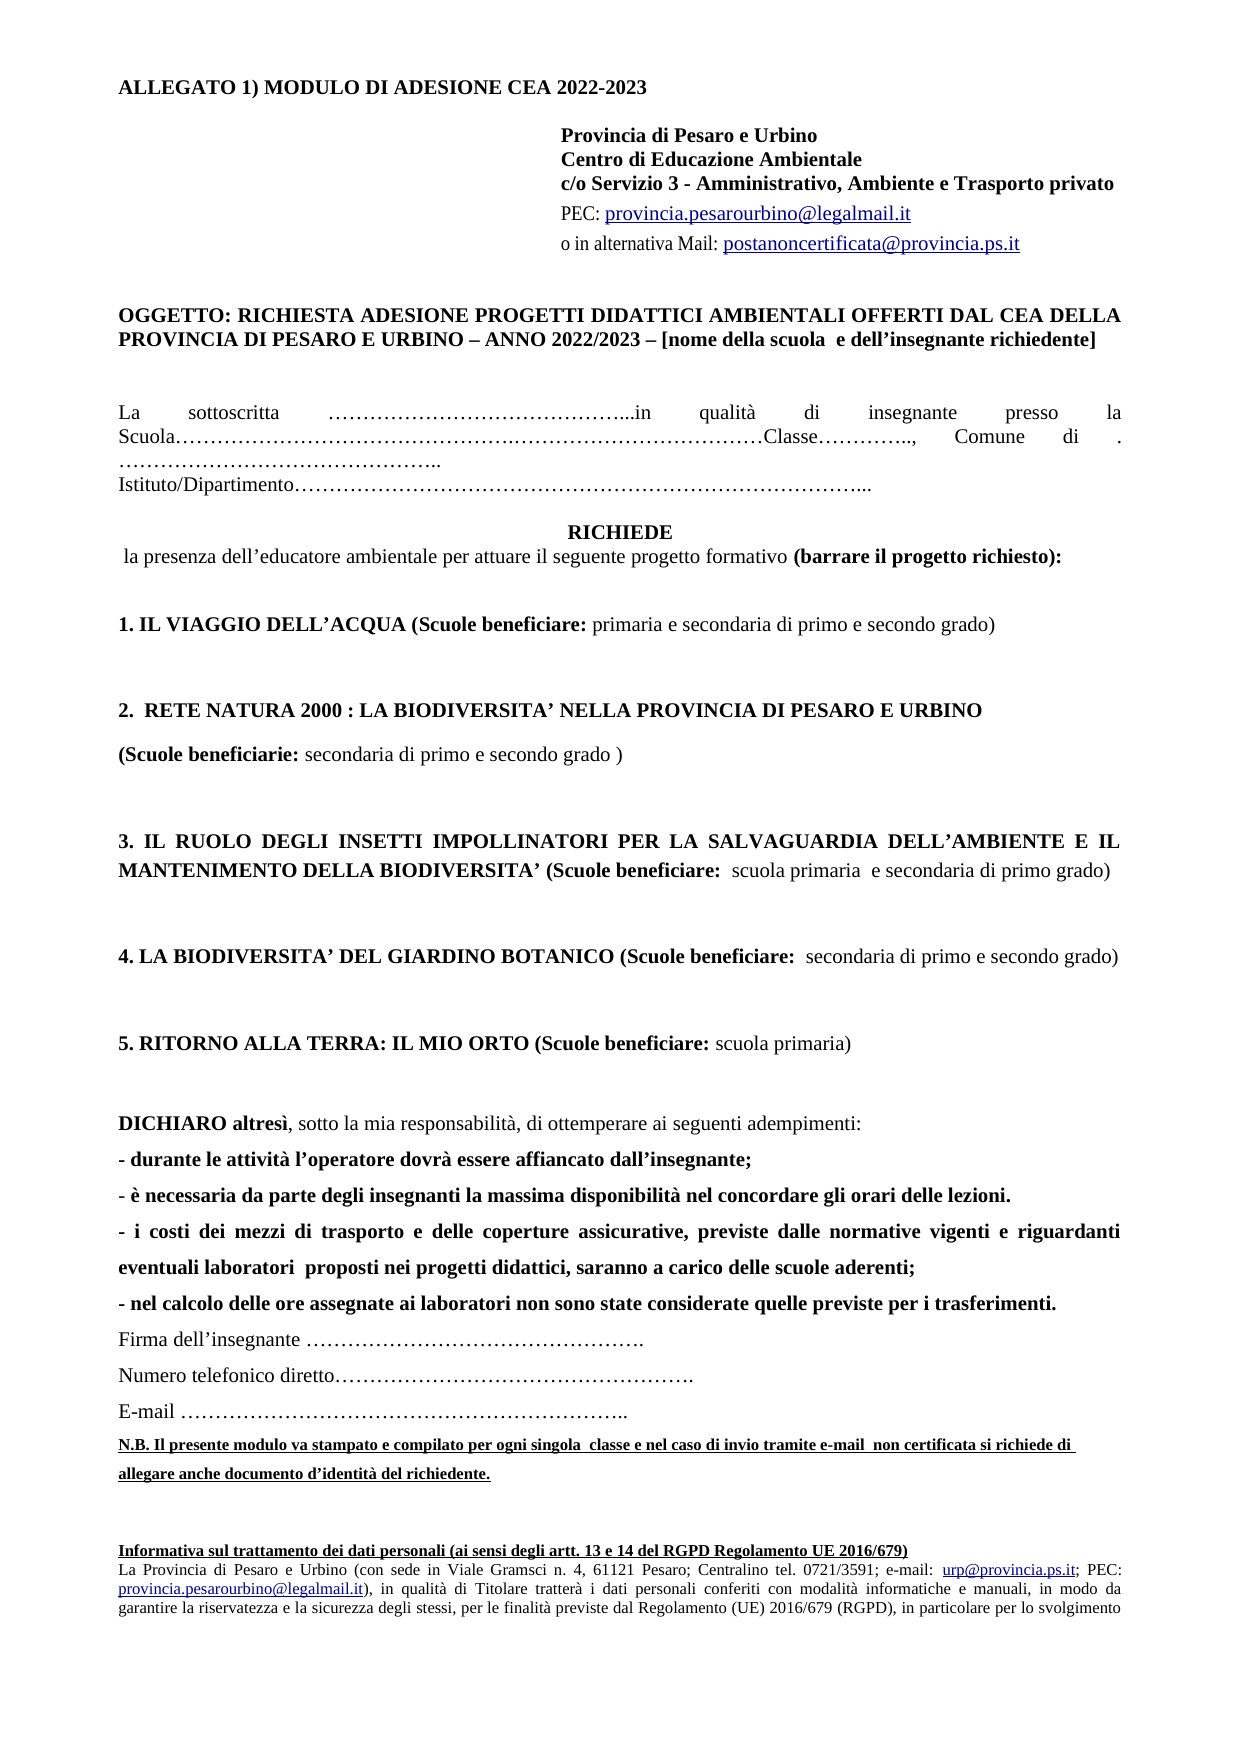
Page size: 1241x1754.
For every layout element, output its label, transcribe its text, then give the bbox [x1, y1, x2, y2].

text OGGETTO: RICHIESTA ADESIONE PROGETTI DIDATTICI AMBIENTALI OFFERTI DAL CEA DELLA PROVINCIA DI PESARO E URBINO – ANNO 2022/2023 – [nome della scuola e dell’insegnante richiedente] [118, 303, 1122, 351]
text 2. RETE NATURA 2000 : LA BIODIVERSITA’ NELLA PROVINCIA DI PESARO E URBINO [118, 698, 1122, 722]
text Informativa sul trattamento dei dati personali (ai sensi degli artt. 13 e 14 del RGPD Regolamento UE 2016/679) [118, 1541, 1122, 1560]
text 5. RITORNO ALLA TERRA: IL MIO ORTO (Scuole beneficiare: scuola primaria) [118, 1031, 1122, 1055]
text La Provincia di Pesaro e Urbino (con sede in Viale Gramsci n. 4, 61121 Pesaro; Centralino tel. 0721/3591; e-mail: urp@provincia.ps.it; PEC: provincia.pesarourbino@legalmail.it), in qualità di Titolare tratterà i dati personali conferiti con modalità informatiche e manuali, in modo da garantire la riservatezza e la sicurezza degli stessi, per le finalità previste dal Regolamento (UE) 2016/679 (RGPD), in particolare per lo svolgimento [118, 1560, 1122, 1617]
text - durante le attività l’operatore dovrà essere affiancato dall’insegnante; [118, 1147, 1122, 1171]
text ALLEGATO 1) MODULO DI ADESIONE CEA 2022-2023 [118, 75, 1122, 99]
text PEC: provincia.pesarourbino@legalmail.it [118, 201, 1122, 225]
text 3. IL RUOLO DEGLI INSETTI IMPOLLINATORI PER LA SALVAGUARDIA DELL’AMBIENTE E IL MANTENIMENTO DELLA BIODIVERSITA’ (Scuole beneficiare: scuola primaria e secondaria di primo grado) [118, 829, 1122, 882]
text 1. IL VIAGGIO DELL’ACQUA (Scuole beneficiare: primaria e secondaria di primo e secondo grado) [118, 611, 1122, 636]
text o in alternativa Mail: postanoncertificata@provincia.ps.it [118, 231, 1122, 255]
text Istituto/Dipartimento………………………………………………………………………... [118, 472, 1122, 496]
text c/o Servizio 3 - Amministrativo, Ambiente e Trasporto privato [118, 171, 1122, 195]
text RICHIEDE [118, 520, 1122, 544]
text La sottoscritta ……………………………………...in qualità di insegnante presso la Scuola………………………………………….………………………………Classe………….., Comune di .……………………………………….. [118, 399, 1122, 472]
text - i costi dei mezzi di trasporto e delle coperture assicurative, previste dalle normative vigenti e riguardanti eventuali laboratori proposti nei progetti didattici, saranno a carico delle scuole aderenti; [118, 1219, 1122, 1279]
text - nel calcolo delle ore assegnate ai laboratori non sono state considerate quelle previste per i trasferimenti. [118, 1291, 1122, 1315]
text Numero telefonico diretto……………………………………………. [118, 1363, 1122, 1387]
text - è necessaria da parte degli insegnanti la massima disponibilità nel concordare gli orari delle lezioni. [118, 1183, 1122, 1207]
text la presenza dell’educatore ambientale per attuare il seguente progetto formativo (barrare il progetto richiesto): [118, 544, 1122, 568]
text Centro di Educazione Ambientale [118, 147, 1122, 171]
text (Scuole beneficiarie: secondaria di primo e secondo grado ) [118, 742, 1122, 766]
text 4. LA BIODIVERSITA’ DEL GIARDINO BOTANICO (Scuole beneficiare: secondaria di primo e secondo grado) [118, 944, 1122, 968]
text E-mail ……………………………………………………….. [118, 1399, 1122, 1423]
text Provincia di Pesaro e Urbino [118, 123, 1122, 147]
